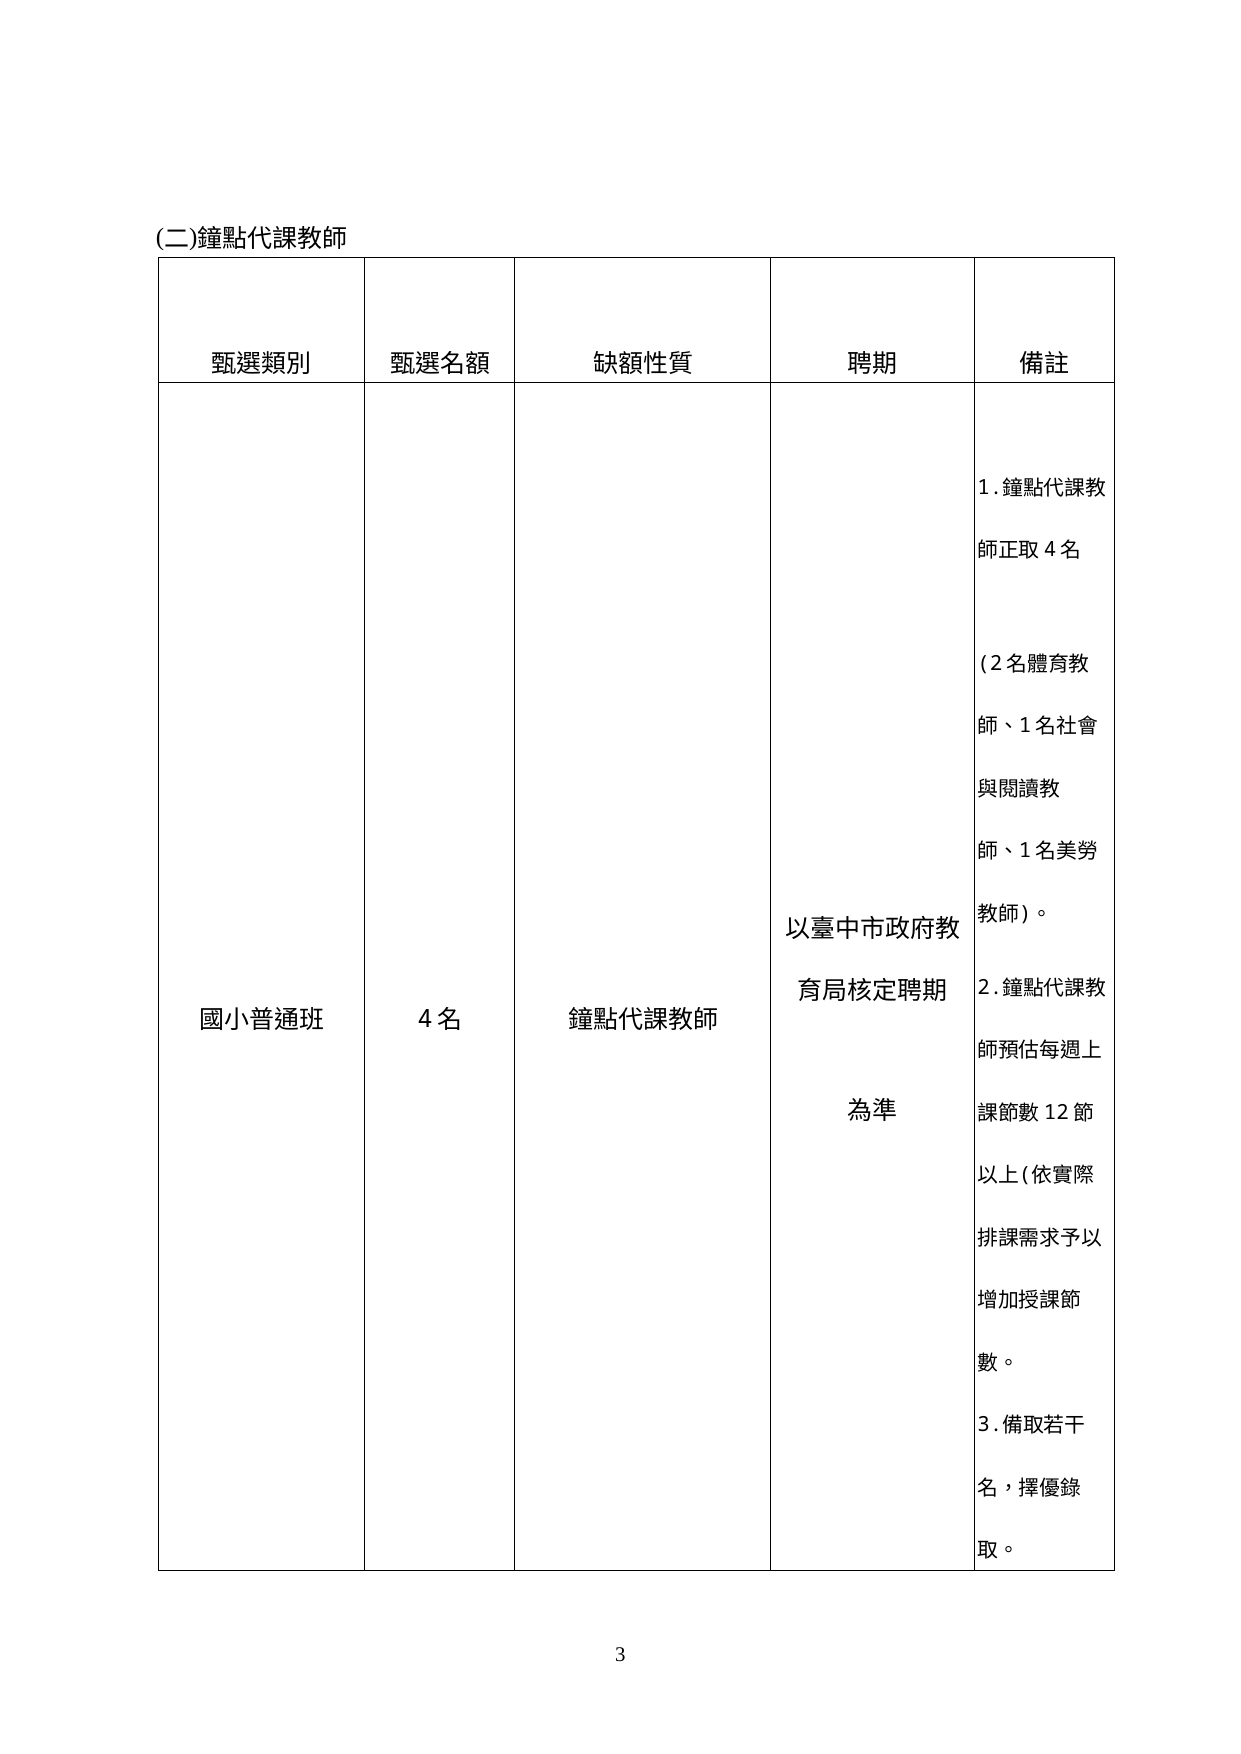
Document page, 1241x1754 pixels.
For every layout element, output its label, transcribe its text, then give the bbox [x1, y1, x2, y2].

table_cell 鐘點代課教師 [515, 383, 770, 1569]
text (二)鐘點代課教師 [118, 194, 1122, 257]
table_cell 國小普通班 [159, 383, 364, 1569]
table_cell 以臺中市政府教育局核定聘期 為準 [771, 383, 974, 1569]
table_header 甄選名額 [365, 258, 514, 382]
table_cell 4名 [365, 383, 514, 1569]
table_header 缺額性質 [515, 258, 770, 382]
table_header 聘期 [771, 258, 974, 382]
table_header 甄選類別 [159, 258, 364, 382]
table_header 備註 [975, 258, 1114, 382]
table_cell 1.鐘點代課教師正取4名 (2名體育教師、1名社會與閱讀教師、1名美勞教師)。 2.鐘點代課教師預估每週上課節數12節以上(依實際排課需求予以增加授課節數。 3.備取若干名，擇優錄取。 [975, 383, 1114, 1569]
